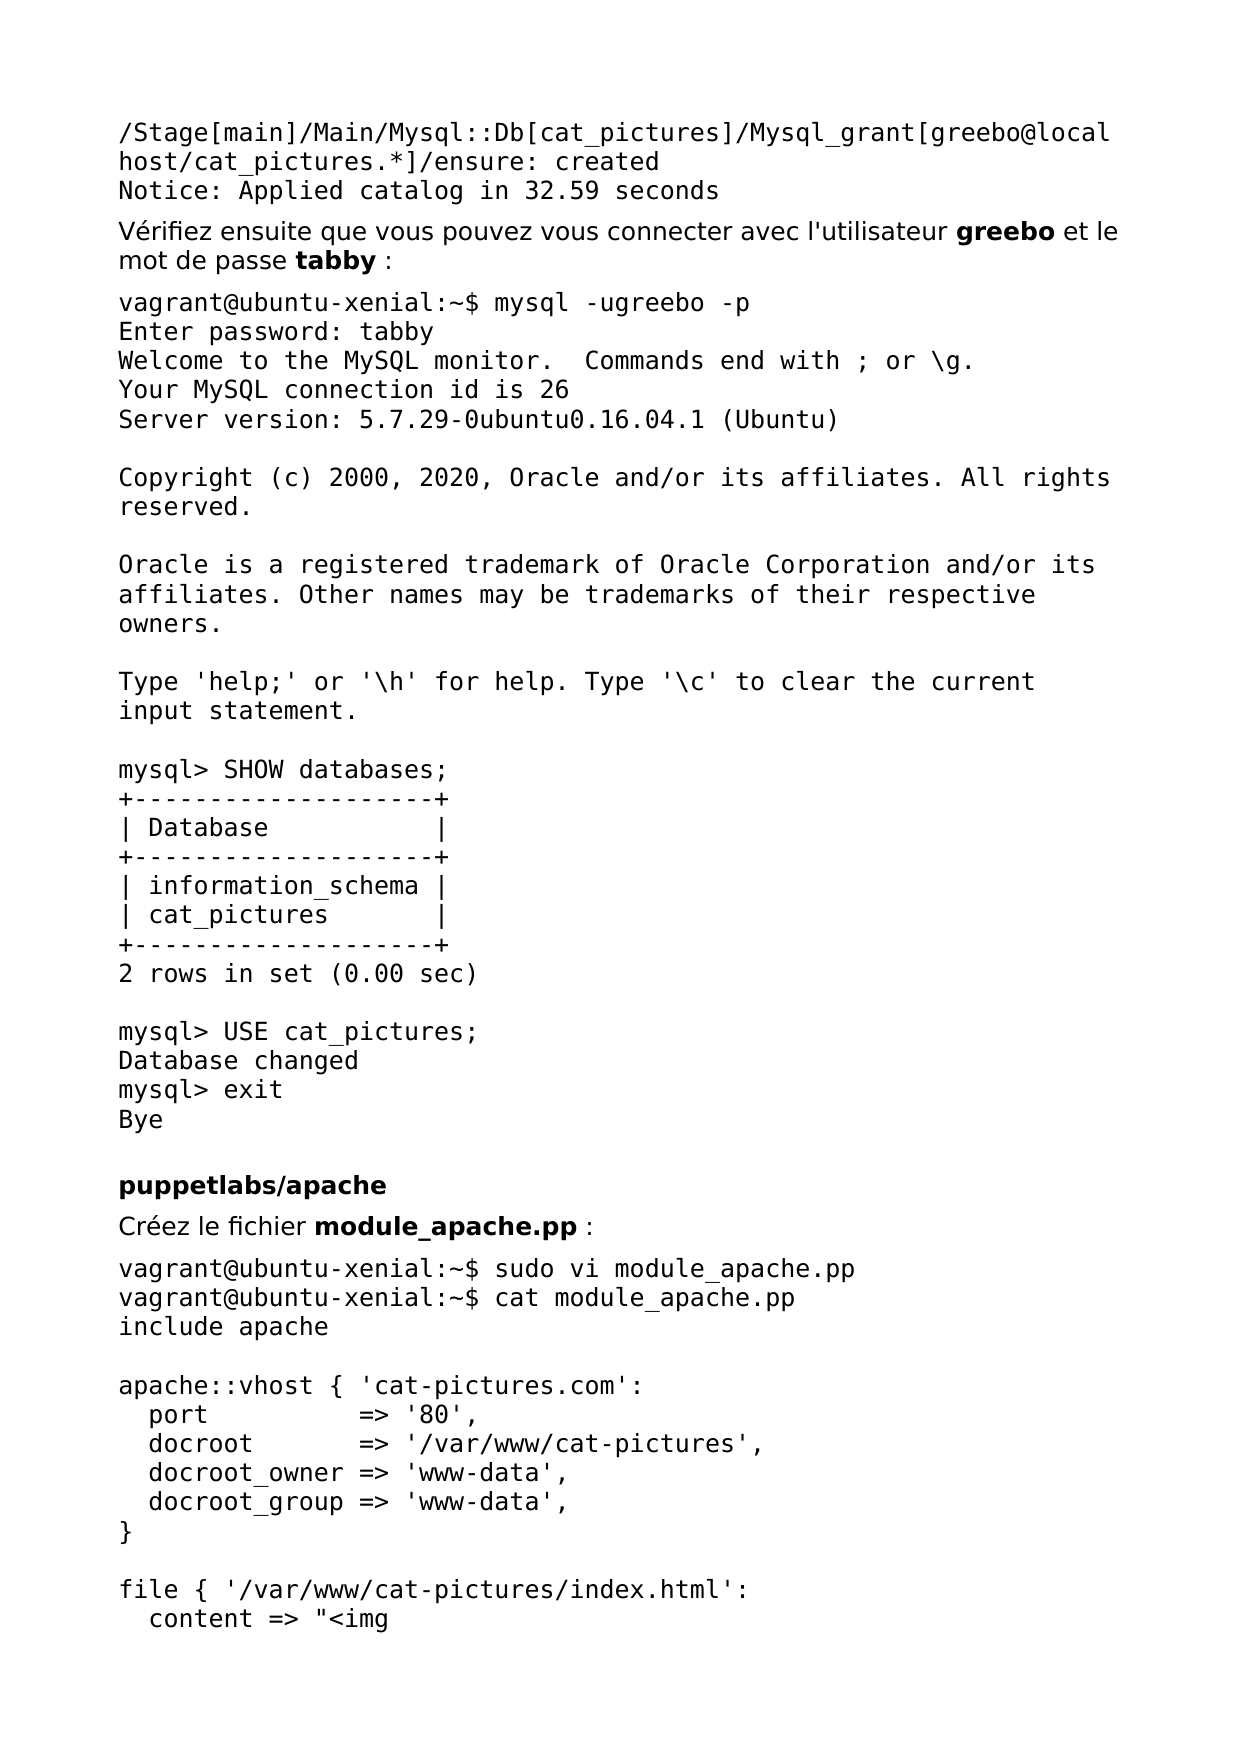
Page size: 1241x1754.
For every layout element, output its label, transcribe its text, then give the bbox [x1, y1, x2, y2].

text Créez le fichier module_apache.pp : [118, 1212, 1122, 1242]
text /Stage[main]/Main/Mysql::Db[cat_pictures]/Mysql_grant[greebo@localhost/cat_pictures.*]/ensure: created Notice: Applied catalog in 32.59 seconds [118, 118, 1122, 206]
subtitle puppetlabs/apache [118, 1171, 1122, 1200]
text vagrant@ubuntu-xenial:~$ sudo vi module_apache.pp vagrant@ubuntu-xenial:~$ cat module_apache.pp include apache apache::vhost { 'cat-pictures.com': port => '80', docroot => '/var/www/cat-pictures', docroot_owner => 'www-data', docroot_group => 'www-data', } file { '/var/www/cat-pictures/index.html': content => "<img [118, 1254, 1122, 1633]
text Vérifiez ensuite que vous pouvez vous connecter avec l'utilisateur greebo et le mot de passe tabby : [118, 217, 1122, 276]
text vagrant@ubuntu-xenial:~$ mysql -ugreebo -p Enter password: tabby Welcome to the MySQL monitor. Commands end with ; or \g. Your MySQL connection id is 26 Server version: 5.7.29-0ubuntu0.16.04.1 (Ubuntu) Copyright (c) 2000, 2020, Oracle and/or its affiliates. All rights reserved. Oracle is a registered trademark of Oracle Corporation and/or its affiliates. Other names may be trademarks of their respective owners. Type 'help;' or '\h' for help. Type '\c' to clear the current input statement. mysql> SHOW databases; +--------------------+ | Database | +--------------------+ | information_schema | | cat_pictures | +--------------------+ 2 rows in set (0.00 sec) mysql> USE cat_pictures; Database changed mysql> exit Bye [118, 288, 1122, 1134]
